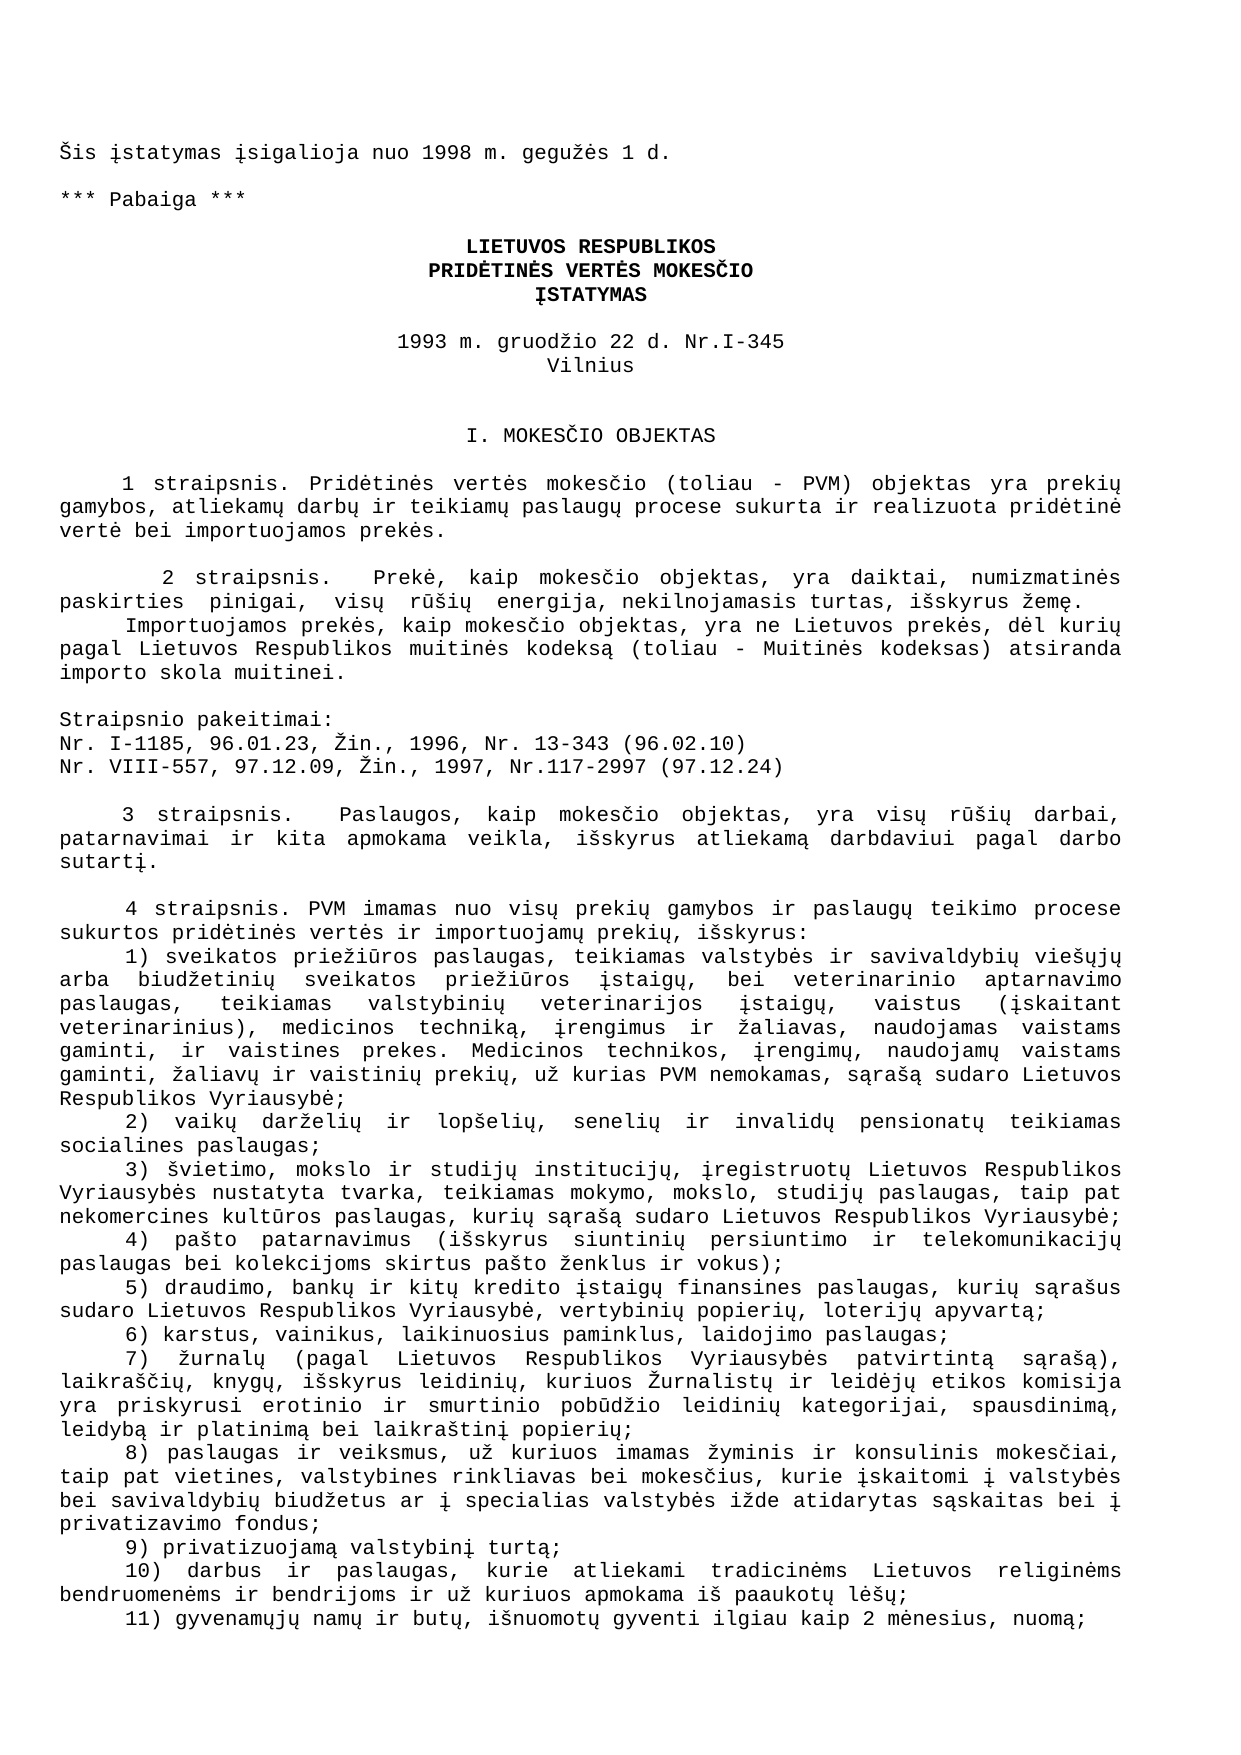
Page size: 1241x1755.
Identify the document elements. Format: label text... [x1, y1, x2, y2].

text Vilnius [59, 354, 1122, 378]
text 5) draudimo, bankų ir kitų kredito įstaigų finansines paslaugas, kurių sąrašus sudaro Lietuvos Respublikos Vyriausybė, vertybinių popierių, loterijų apyvartą; [59, 1277, 1122, 1324]
text 9) privatizuojamą valstybinį turtą; [59, 1537, 1122, 1561]
text 10) darbus ir paslaugas, kurie atliekami tradicinėms Lietuvos religinėms bendruomenėms ir bendrijoms ir už kuriuos apmokama iš paaukotų lėšų; [59, 1561, 1122, 1608]
text Importuojamos prekės, kaip mokesčio objektas, yra ne Lietuvos prekės, dėl kurių pagal Lietuvos Respublikos muitinės kodeksą (toliau - Muitinės kodeksas) atsiranda importo skola muitinei. [59, 615, 1122, 686]
text 7) žurnalų (pagal Lietuvos Respublikos Vyriausybės patvirtintą sąrašą), laikraščių, knygų, išskyrus leidinių, kuriuos Žurnalistų ir leidėjų etikos komisija yra priskyrusi erotinio ir smurtinio pobūdžio leidinių kategorijai, spausdinimą, leidybą ir platinimą bei laikraštinį popierių; [59, 1348, 1122, 1442]
text Straipsnio pakeitimai: [59, 709, 1122, 733]
text 8) paslaugas ir veiksmus, už kuriuos imamas žyminis ir konsulinis mokesčiai, taip pat vietines, valstybines rinkliavas bei mokesčius, kurie įskaitomi į valstybės bei savivaldybių biudžetus ar į specialias valstybės ižde atidarytas sąskaitas bei į privatizavimo fondus; [59, 1442, 1122, 1537]
text 1 straipsnis. Pridėtinės vertės mokesčio (toliau - PVM) objektas yra prekių gamybos, atliekamų darbų ir teikiamų paslaugų procese sukurta ir realizuota pridėtinė vertė bei importuojamos prekės. [59, 473, 1122, 544]
text Nr. I-1185, 96.01.23, Žin., 1996, Nr. 13-343 (96.02.10) [59, 733, 1122, 757]
text ĮSTATYMAS [59, 284, 1122, 307]
text 2) vaikų darželių ir lopšelių, senelių ir invalidų pensionatų teikiamas socialines paslaugas; [59, 1111, 1122, 1158]
text LIETUVOS RESPUBLIKOS [59, 236, 1122, 260]
text Nr. VIII-557, 97.12.09, Žin., 1997, Nr.117-2997 (97.12.24) [59, 757, 1122, 780]
text 11) gyvenamųjų namų ir butų, išnuomotų gyventi ilgiau kaip 2 mėnesius, nuomą; [59, 1608, 1122, 1631]
text 2 straipsnis. Prekė, kaip mokesčio objektas, yra daiktai, numizmatinės paskirties pinigai, visų rūšių energija, nekilnojamasis turtas, išskyrus žemę. [59, 567, 1122, 615]
text I. MOKESČIO OBJEKTAS [59, 426, 1122, 449]
text 3 straipsnis. Paslaugos, kaip mokesčio objektas, yra visų rūšių darbai, patarnavimai ir kita apmokama veikla, išskyrus atliekamą darbdaviui pagal darbo sutartį. [59, 804, 1122, 875]
text Šis įstatymas įsigalioja nuo 1998 m. gegužės 1 d. [59, 142, 1122, 165]
text *** Pabaiga *** [59, 189, 1122, 213]
text 1993 m. gruodžio 22 d. Nr.I-345 [59, 331, 1122, 354]
text 4) pašto patarnavimus (išskyrus siuntinių persiuntimo ir telekomunikacijų paslaugas bei kolekcijoms skirtus pašto ženklus ir vokus); [59, 1229, 1122, 1277]
text PRIDĖTINĖS VERTĖS MOKESČIO [59, 260, 1122, 284]
text 4 straipsnis. PVM imamas nuo visų prekių gamybos ir paslaugų teikimo procese sukurtos pridėtinės vertės ir importuojamų prekių, išskyrus: [59, 898, 1122, 946]
text 1) sveikatos priežiūros paslaugas, teikiamas valstybės ir savivaldybių viešųjų arba biudžetinių sveikatos priežiūros įstaigų, bei veterinarinio aptarnavimo paslaugas, teikiamas valstybinių veterinarijos įstaigų, vaistus (įskaitant veterinarinius), medicinos techniką, įrengimus ir žaliavas, naudojamas vaistams gaminti, ir vaistines prekes. Medicinos technikos, įrengimų, naudojamų vaistams gaminti, žaliavų ir vaistinių prekių, už kurias PVM nemokamas, sąrašą sudaro Lietuvos Respublikos Vyriausybė; [59, 946, 1122, 1111]
text 6) karstus, vainikus, laikinuosius paminklus, laidojimo paslaugas; [59, 1324, 1122, 1348]
text 3) švietimo, mokslo ir studijų institucijų, įregistruotų Lietuvos Respublikos Vyriausybės nustatyta tvarka, teikiamas mokymo, mokslo, studijų paslaugas, taip pat nekomercines kultūros paslaugas, kurių sąrašą sudaro Lietuvos Respublikos Vyriausybė; [59, 1158, 1122, 1229]
